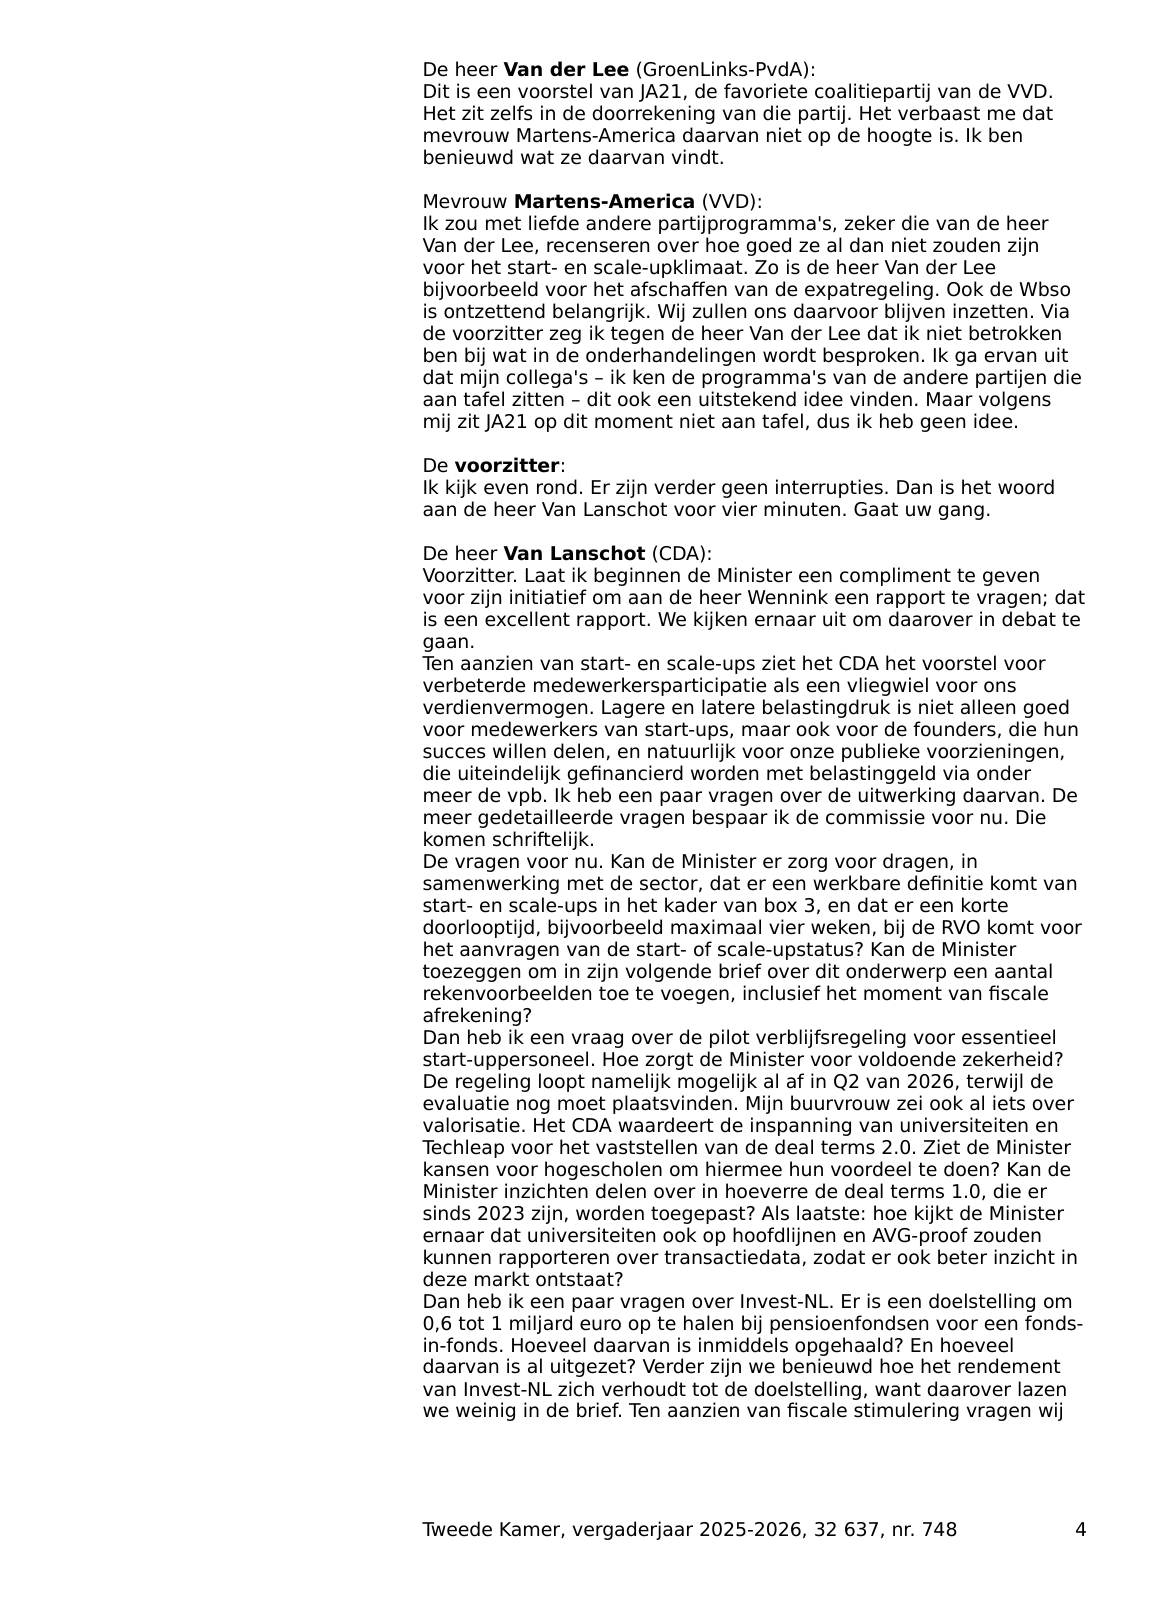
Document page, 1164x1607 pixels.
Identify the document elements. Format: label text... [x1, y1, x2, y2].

text Ten aanzien van start- en scale-ups ziet het CDA het voorstel voor verbeterde medewerkersparticipatie als een vliegwiel voor ons verdienvermogen. Lagere en latere belastingdruk is niet alleen goed voor medewerkers van start-ups, maar ook voor de founders, die hun succes willen delen, en natuurlijk voor onze publieke voorzieningen, die uiteindelijk gefinancierd worden met belastinggeld via onder meer de vpb. Ik heb een paar vragen over de uitwerking daarvan. De meer gedetailleerde vragen bespaar ik de commissie voor nu. Die komen schriftelijk. [422, 653, 1087, 851]
text Ik zou met liefde andere partijprogramma's, zeker die van de heer Van der Lee, recenseren over hoe goed ze al dan niet zouden zijn voor het start- en scale-upklimaat. Zo is de heer Van der Lee bijvoorbeeld voor het afschaffen van de expatregeling. Ook de Wbso is ontzettend belangrijk. Wij zullen ons daarvoor blijven inzetten. Via de voorzitter zeg ik tegen de heer Van der Lee dat ik niet betrokken ben bij wat in de onderhandelingen wordt besproken. Ik ga ervan uit dat mijn collega's – ik ken de programma's van de andere partijen die aan tafel zitten – dit ook een uitstekend idee vinden. Maar volgens mij zit JA21 op dit moment niet aan tafel, dus ik heb geen idee. [422, 213, 1087, 433]
text Ik kijk even rond. Er zijn verder geen interrupties. Dan is het woord aan de heer Van Lanschot voor vier minuten. Gaat uw gang. [422, 477, 1087, 521]
text Dan heb ik een paar vragen over Invest-NL. Er is een doelstelling om 0,6 tot 1 miljard euro op te halen bij pensioenfondsen voor een fonds-in-fonds. Hoeveel daarvan is inmiddels opgehaald? En hoeveel daarvan is al uitgezet? Verder zijn we benieuwd hoe het rendement van Invest-NL zich verhoudt tot de doelstelling, want daarover lazen we weinig in de brief. Ten aanzien van fiscale stimulering vragen wij [422, 1291, 1087, 1422]
text De vragen voor nu. Kan de Minister er zorg voor dragen, in samenwerking met de sector, dat er een werkbare definitie komt van start- en scale-ups in het kader van box 3, en dat er een korte doorlooptijd, bijvoorbeeld maximaal vier weken, bij de RVO komt voor het aanvragen van de start- of scale-upstatus? Kan de Minister toezeggen om in zijn volgende brief over dit onderwerp een aantal rekenvoorbeelden toe te voegen, inclusief het moment van fiscale afrekening? [422, 851, 1087, 1027]
text De heer Van der Lee (GroenLinks-PvdA): [422, 59, 1087, 81]
text Dan heb ik een vraag over de pilot verblijfsregeling voor essentieel start-uppersoneel. Hoe zorgt de Minister voor voldoende zekerheid? De regeling loopt namelijk mogelijk al af in Q2 van 2026, terwijl de evaluatie nog moet plaatsvinden. Mijn buurvrouw zei ook al iets over valorisatie. Het CDA waardeert de inspanning van universiteiten en Techleap voor het vaststellen van de deal terms 2.0. Ziet de Minister kansen voor hogescholen om hiermee hun voordeel te doen? Kan de Minister inzichten delen over in hoeverre de deal terms 1.0, die er sinds 2023 zijn, worden toegepast? Als laatste: hoe kijkt de Minister ernaar dat universiteiten ook op hoofdlijnen en AVG-proof zouden kunnen rapporteren over transactiedata, zodat er ook beter inzicht in deze markt ontstaat? [422, 1027, 1087, 1291]
text De heer Van Lanschot (CDA): [422, 543, 1087, 565]
text Mevrouw Martens-America (VVD): [422, 191, 1087, 213]
text De voorzitter: [422, 455, 1087, 477]
text Dit is een voorstel van JA21, de favoriete coalitiepartij van de VVD. Het zit zelfs in de doorrekening van die partij. Het verbaast me dat mevrouw Martens-America daarvan niet op de hoogte is. Ik ben benieuwd wat ze daarvan vindt. [422, 81, 1087, 169]
text Voorzitter. Laat ik beginnen de Minister een compliment te geven voor zijn initiatief om aan de heer Wennink een rapport te vragen; dat is een excellent rapport. We kijken ernaar uit om daarover in debat te gaan. [422, 565, 1087, 653]
